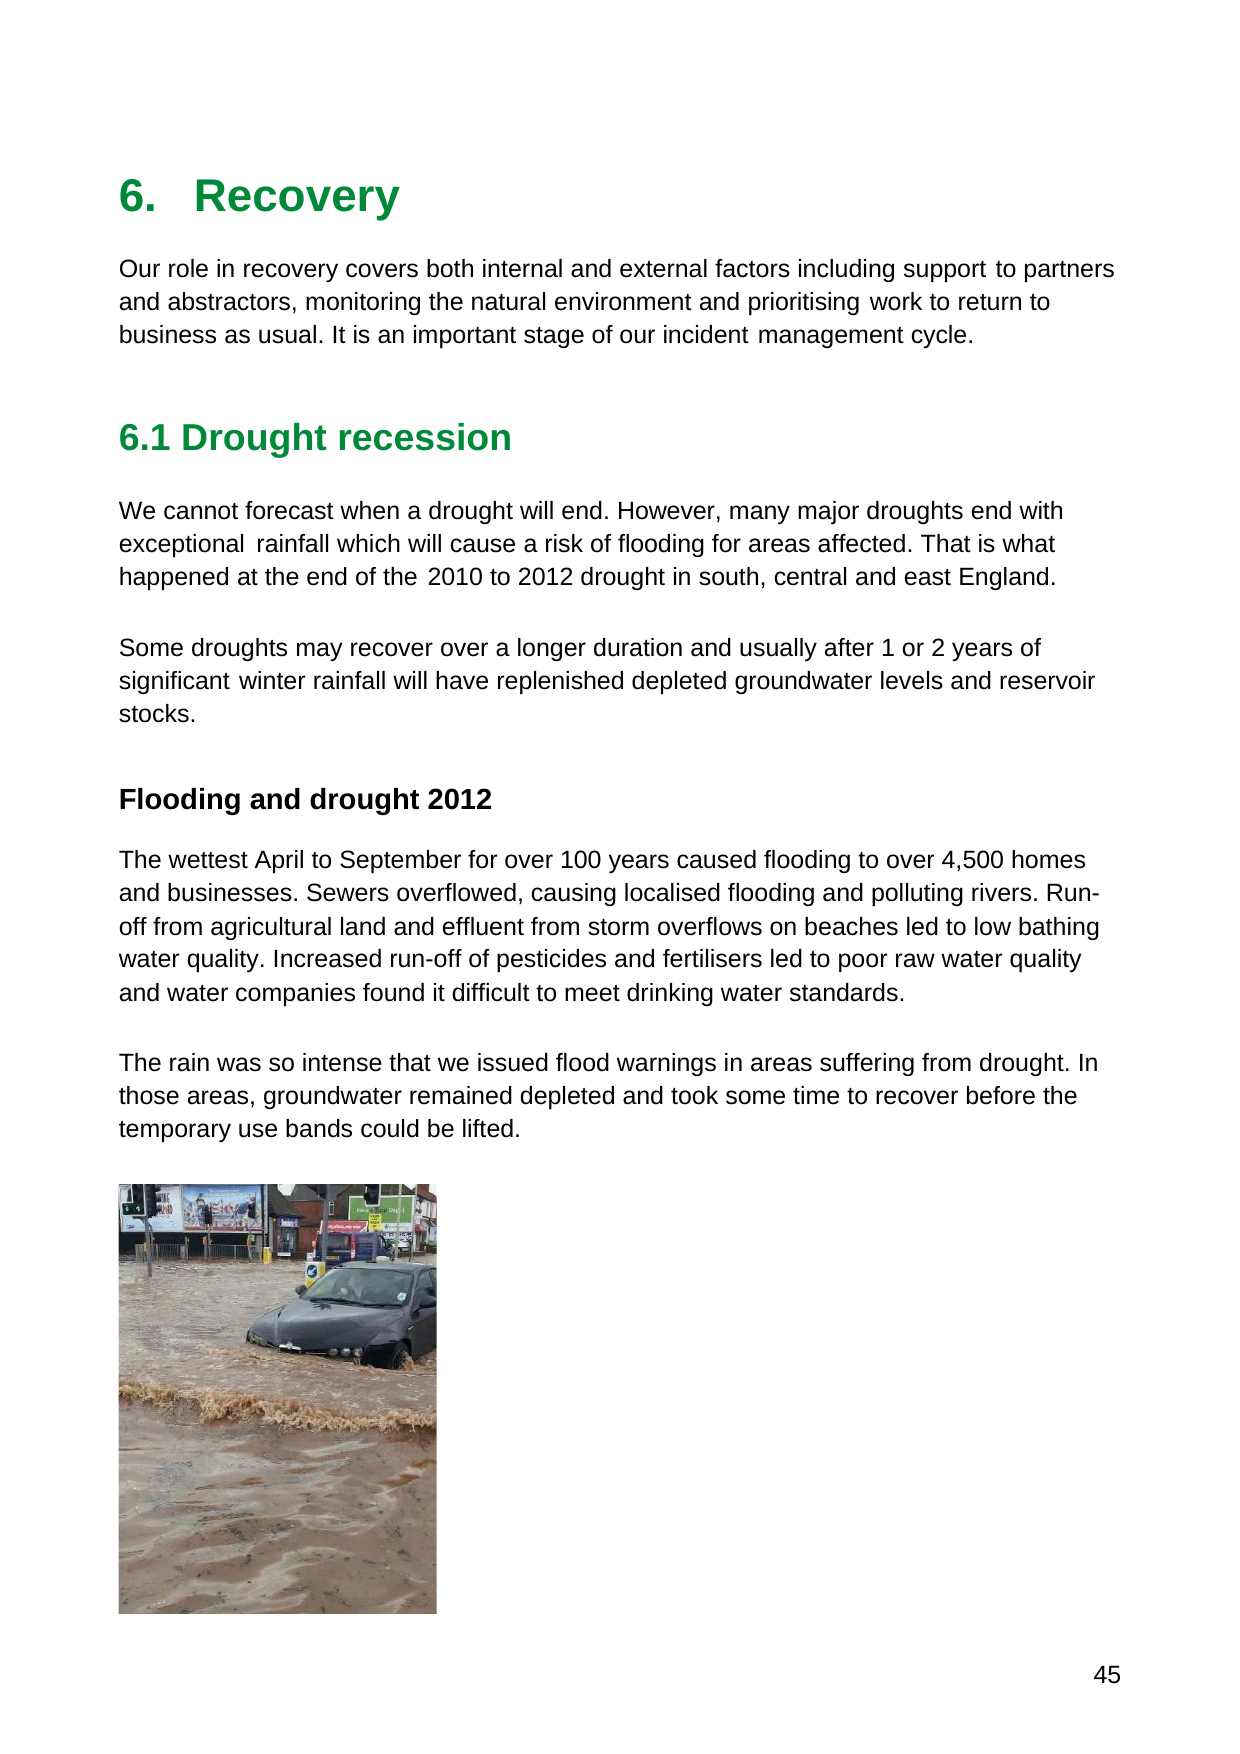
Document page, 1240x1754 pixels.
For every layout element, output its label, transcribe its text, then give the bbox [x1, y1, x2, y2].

text The rain was so intense that we issued flood warnings in areas suffering from drought. In those areas, groundwater remained depleted and took some time to recover before the temporary use bands could be lifted. [118, 1048, 1121, 1143]
text Our role in recovery covers both internal and external factors including support to partners and abstractors, monitoring the natural environment and prioritising work to return to business as usual. It is an important stage of our incident management cycle. [118, 254, 1121, 349]
text We cannot forecast when a drought will end. However, many major droughts end with exceptional rainfall which will cause a risk of flooding for areas affected. That is what happened at the end of the 2010 to 2012 drought in south, central and east England. [118, 496, 1121, 591]
subtitle Flooding and drought 2012 [118, 782, 1121, 815]
subtitle 6.1 Drought recession [118, 416, 1121, 459]
text The wettest April to September for over 100 years caused flooding to over 4,500 homes and businesses. Sewers overflowed, causing localised flooding and polluting rivers. Run-off from agricultural land and effluent from storm overflows on beaches led to low bathing water quality. Increased run-off of pesticides and fertilisers led to poor raw water quality and water companies found it difficult to meet drinking water standards. [118, 845, 1121, 1006]
subtitle 6. Recovery [118, 168, 1121, 221]
text Some droughts may recover over a longer duration and usually after 1 or 2 years of significant winter rainfall will have replenished depleted groundwater levels and reservoir stocks. [118, 633, 1121, 728]
